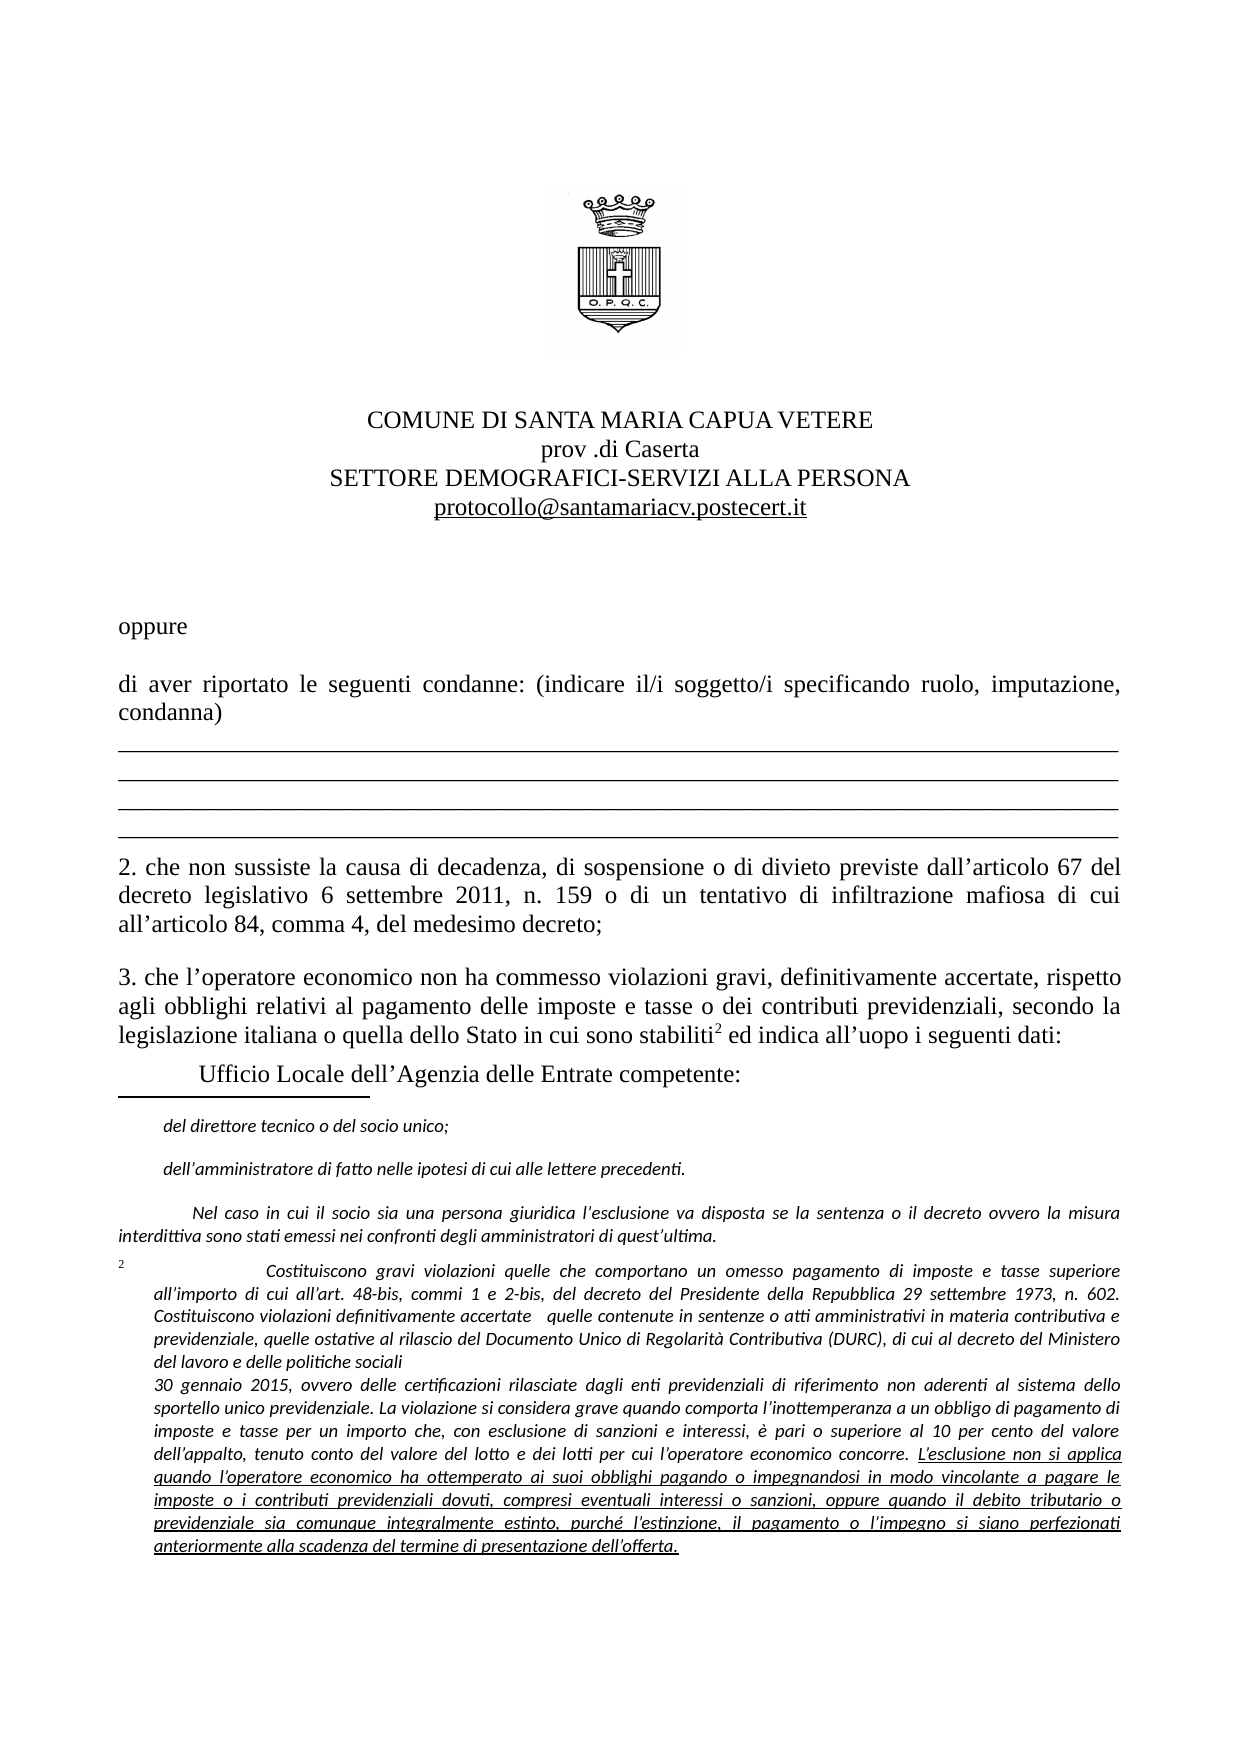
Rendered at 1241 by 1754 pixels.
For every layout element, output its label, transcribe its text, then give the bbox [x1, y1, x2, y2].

text di aver riportato le seguenti condanne: (indicare il/i soggetto/i specificando ruolo, imputazione, condanna) [118, 669, 1122, 726]
text ________________________________________________________________________________________________________________________________________________________________________________________________________________________________________________________________________________________________________________________________ [118, 726, 1122, 841]
text Nel caso in cui il socio sia una persona giuridica l’esclusione va disposta se la sentenza o il decreto ovvero la misura interdittiva sono stati emessi nei confronti degli amministratori di quest’ultima. [118, 1201, 1122, 1247]
text Ufficio Locale dell’Agenzia delle Entrate competente: [159, 1059, 1122, 1088]
text Costituiscono gravi violazioni quelle che comportano un omesso pagamento di imposte e tasse superiore all’importo di cui all’art. 48-bis, commi 1 e 2-bis, del decreto del Presidente della Repubblica 29 settembre 1973, n. 602. Costituiscono violazioni definitivamente accertate quelle contenute in sentenze o atti amministrativi in materia contributiva e previdenziale, quelle ostative al rilascio del Documento Unico di Regolarità Contributiva (DURC), di cui al decreto del Ministero del lavoro e delle politiche sociali [118, 1258, 1122, 1373]
list dell’amministratore di fatto nelle ipotesi di cui alle lettere precedenti. [118, 1158, 1122, 1181]
list del direttore tecnico o del socio unico; [118, 1114, 1122, 1137]
text oppure [118, 611, 1122, 640]
text 30 gennaio 2015, ovvero delle certificazioni rilasciate dagli enti previdenziali di riferimento non aderenti al sistema dello sportello unico previdenziale. La violazione si considera grave quando comporta l’inottemperanza a un obbligo di pagamento di imposte e tasse per un importo che, con esclusione di sanzioni e interessi, è pari o superiore al 10 per cento del valore dell’appalto, tenuto conto del valore del lotto e dei lotti per cui l’operatore economico concorre. L’esclusione non si applica quando l’operatore economico ha ottemperato ai suoi obblighi pagando o impegnandosi in modo vincolante a pagare le imposte o i contributi previdenziali dovuti, compresi eventuali interessi o sanzioni, oppure quando il debito tributario o previdenziale sia comunque integralmente estinto, purché l’estinzione, il pagamento o l’impegno si siano perfezionati anteriormente alla scadenza del termine di presentazione dell’offerta. [118, 1373, 1122, 1557]
text 2. che non sussiste la causa di decadenza, di sospensione o di divieto previste dall’articolo 67 del decreto legislativo 6 settembre 2011, n. 159 o di un tentativo di infiltrazione mafiosa di cui all’articolo 84, comma 4, del medesimo decreto; [118, 852, 1122, 938]
text 3. che l’operatore economico non ha commesso violazioni gravi, definitivamente accertate, rispetto agli obblighi relativi al pagamento delle imposte e tasse o dei contributi previdenziali, secondo la legislazione italiana o quella dello Stato in cui sono stabiliti ed indica all’uopo i seguenti dati: [118, 962, 1122, 1049]
